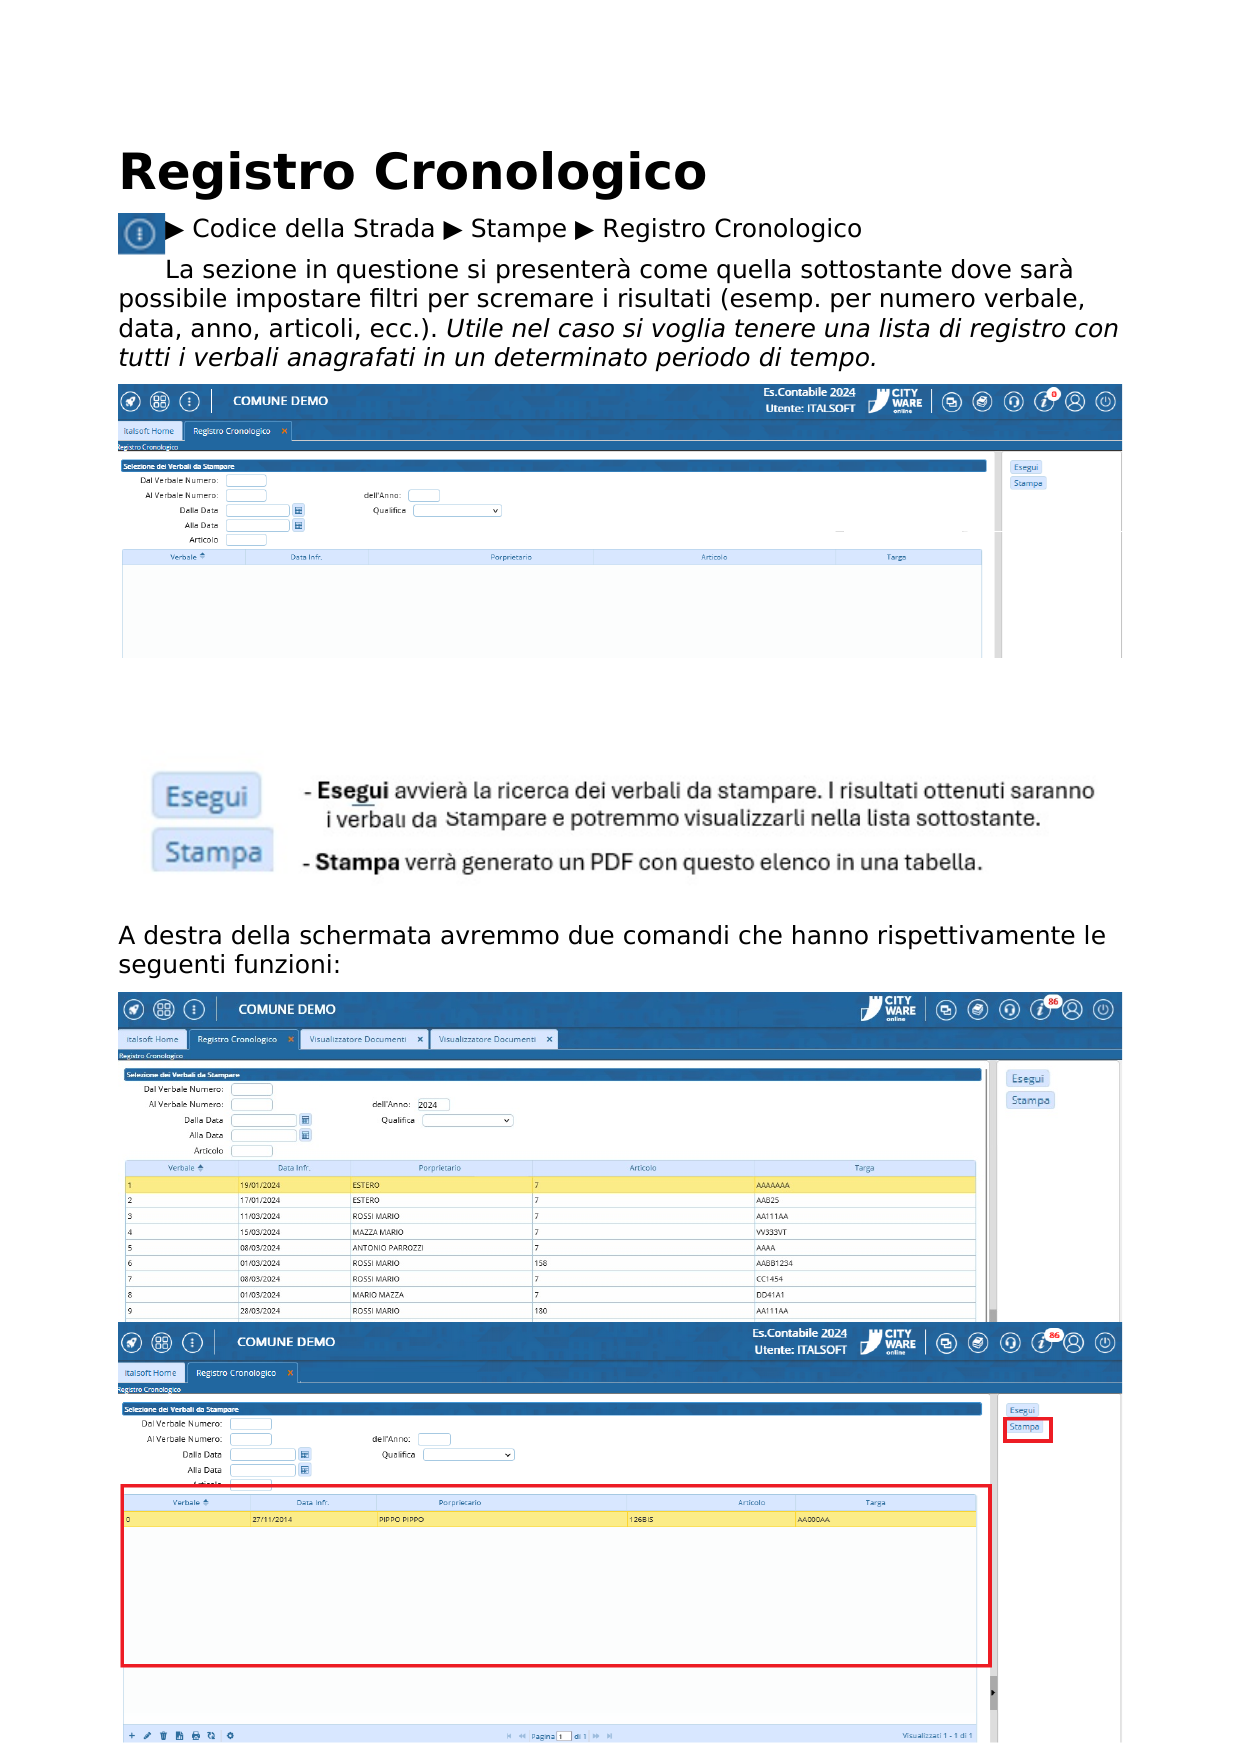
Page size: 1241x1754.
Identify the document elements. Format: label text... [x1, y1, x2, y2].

picture [118, 213, 166, 259]
picture [118, 728, 1123, 922]
text ▶ Codice della Strada ▶ Stampe ▶ Registro Cronologico [166, 214, 1122, 243]
picture [118, 992, 1123, 1754]
text A destra della schermata avremmo due comandi che hanno rispettivamente le seguenti funzioni: [118, 922, 1122, 979]
picture [118, 384, 1123, 658]
text La sezione in questione si presenterà come quella sottostante dove sarà possibile impostare filtri per scremare i risultati (esemp. per numero verbale, data, anno, articoli, ecc.). Utile nel caso si voglia tenere una lista di registro con tutti i verbali anagrafati in un determinato periodo di tempo. [118, 256, 1122, 372]
subtitle Registro Cronologico [118, 143, 1122, 201]
